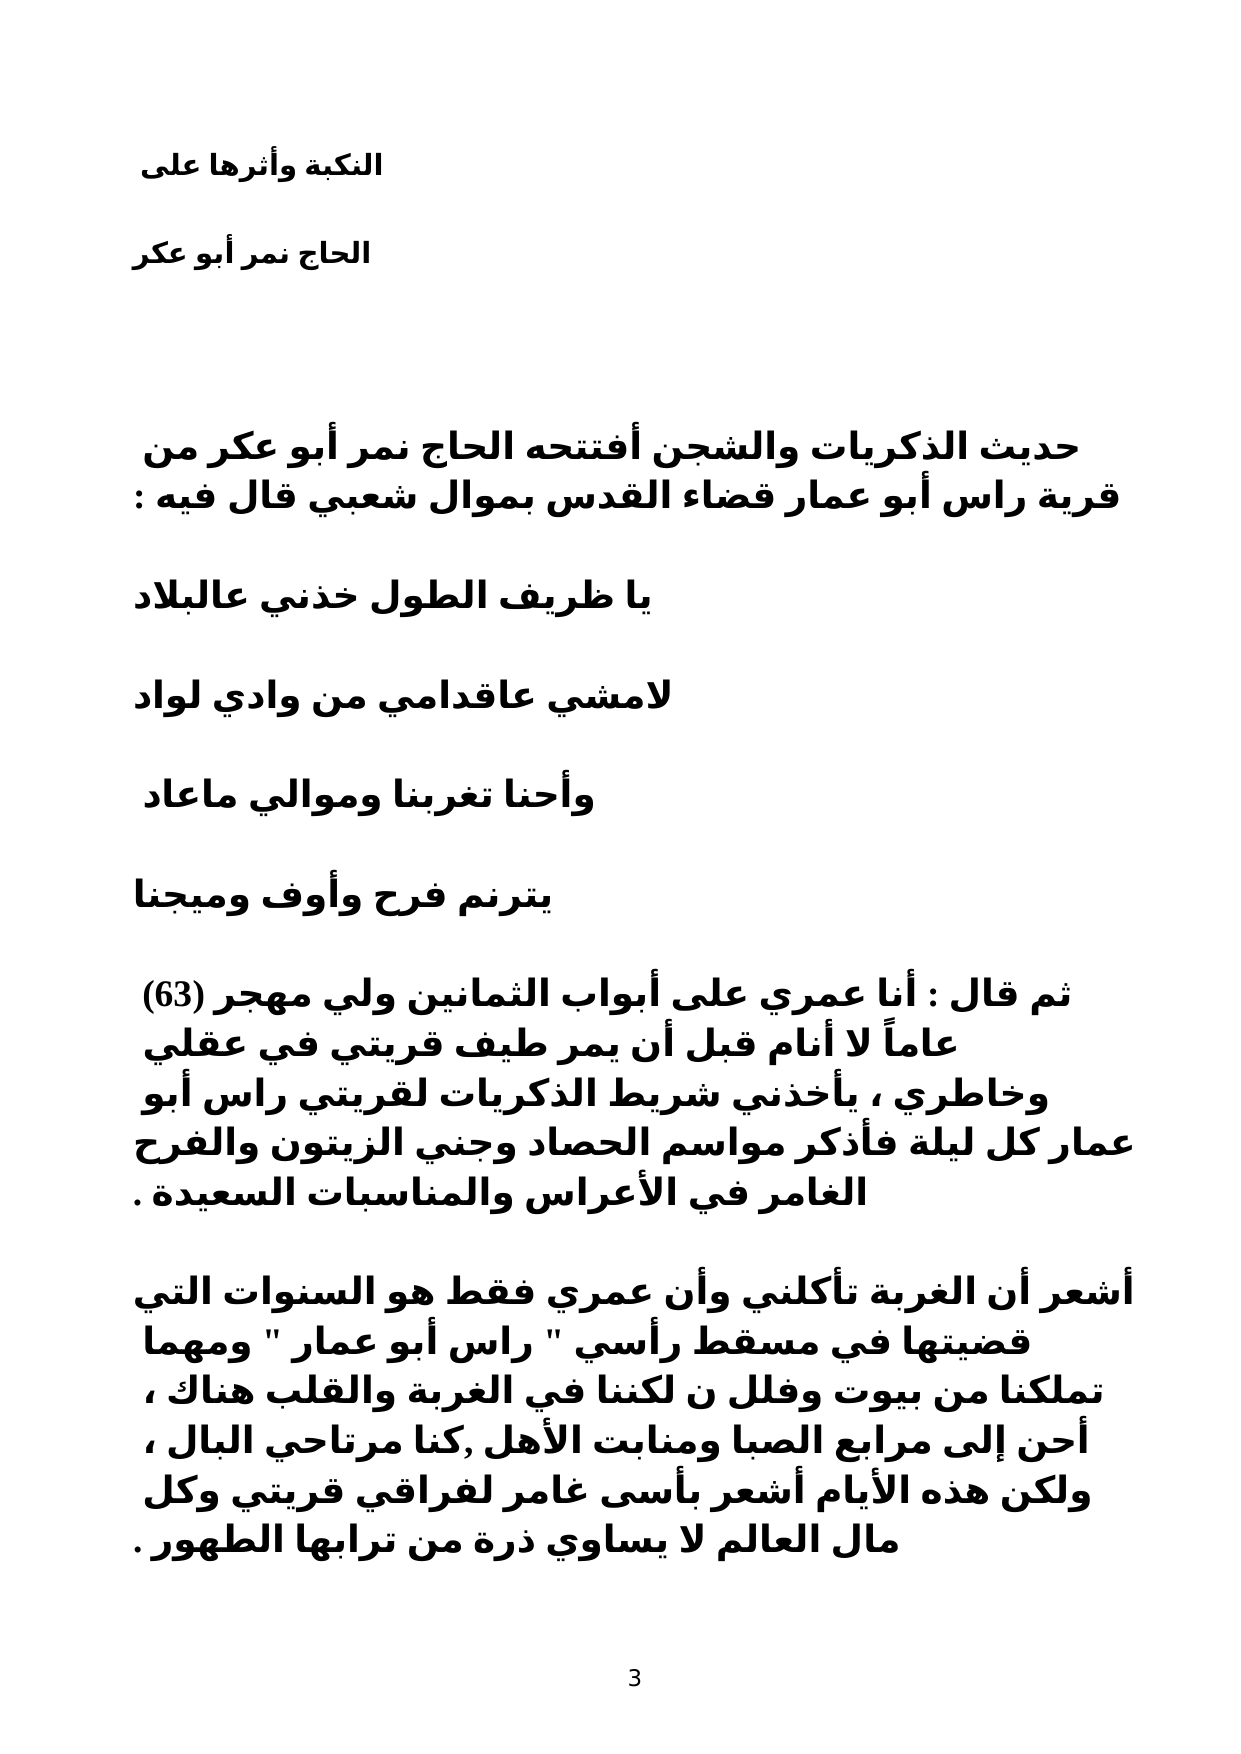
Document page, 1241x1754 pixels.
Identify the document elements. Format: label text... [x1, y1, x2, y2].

subtitle لامشي عاقدامي من وادي لواد [133, 673, 1137, 716]
subtitle أشعر أن الغربة تأكلني وأن عمري فقط هو السنوات التي قضيتها في مسقط رأسي " راس أبو عمار " ومهما تملكنا من بيوت وفلل ن لكننا في الغربة والقلب هناك ، أحن إلى مرابع الصبا ومنابت الأهل ,كنا مرتاحي البال ، ولكن هذه الأيام أشعر بأسى غامر لفراقي قريتي وكل مال العالم لا يساوي ذرة من ترابها الطهور . [133, 1270, 1137, 1561]
subtitle الحاج نمر أبو عكر [133, 236, 1137, 270]
subtitle حديث الذكريات والشجن أفتتحه الحاج نمر أبو عكر من قرية راس أبو عمار قضاء القدس بموال شعبي قال فيه : [133, 424, 1137, 517]
subtitle يا ظريف الطول خذني عالبلاد [133, 573, 1137, 617]
subtitle وأحنا تغربنا وموالي ماعاد [133, 773, 1137, 816]
subtitle يترنم فرح وأوف وميجنا [133, 872, 1137, 915]
subtitle ثم قال : أنا عمري على أبواب الثمانين ولي مهجر (63) عاماً لا أنام قبل أن يمر طيف قريتي في عقلي وخاطري ، يأخذني شريط الذكريات لقريتي راس أبو عمار كل ليلة فأذكر مواسم الحصاد وجني الزيتون والفرح الغامر في الأعراس والمناسبات السعيدة . [133, 972, 1137, 1213]
subtitle النكبة وأثرها على [133, 148, 1137, 181]
